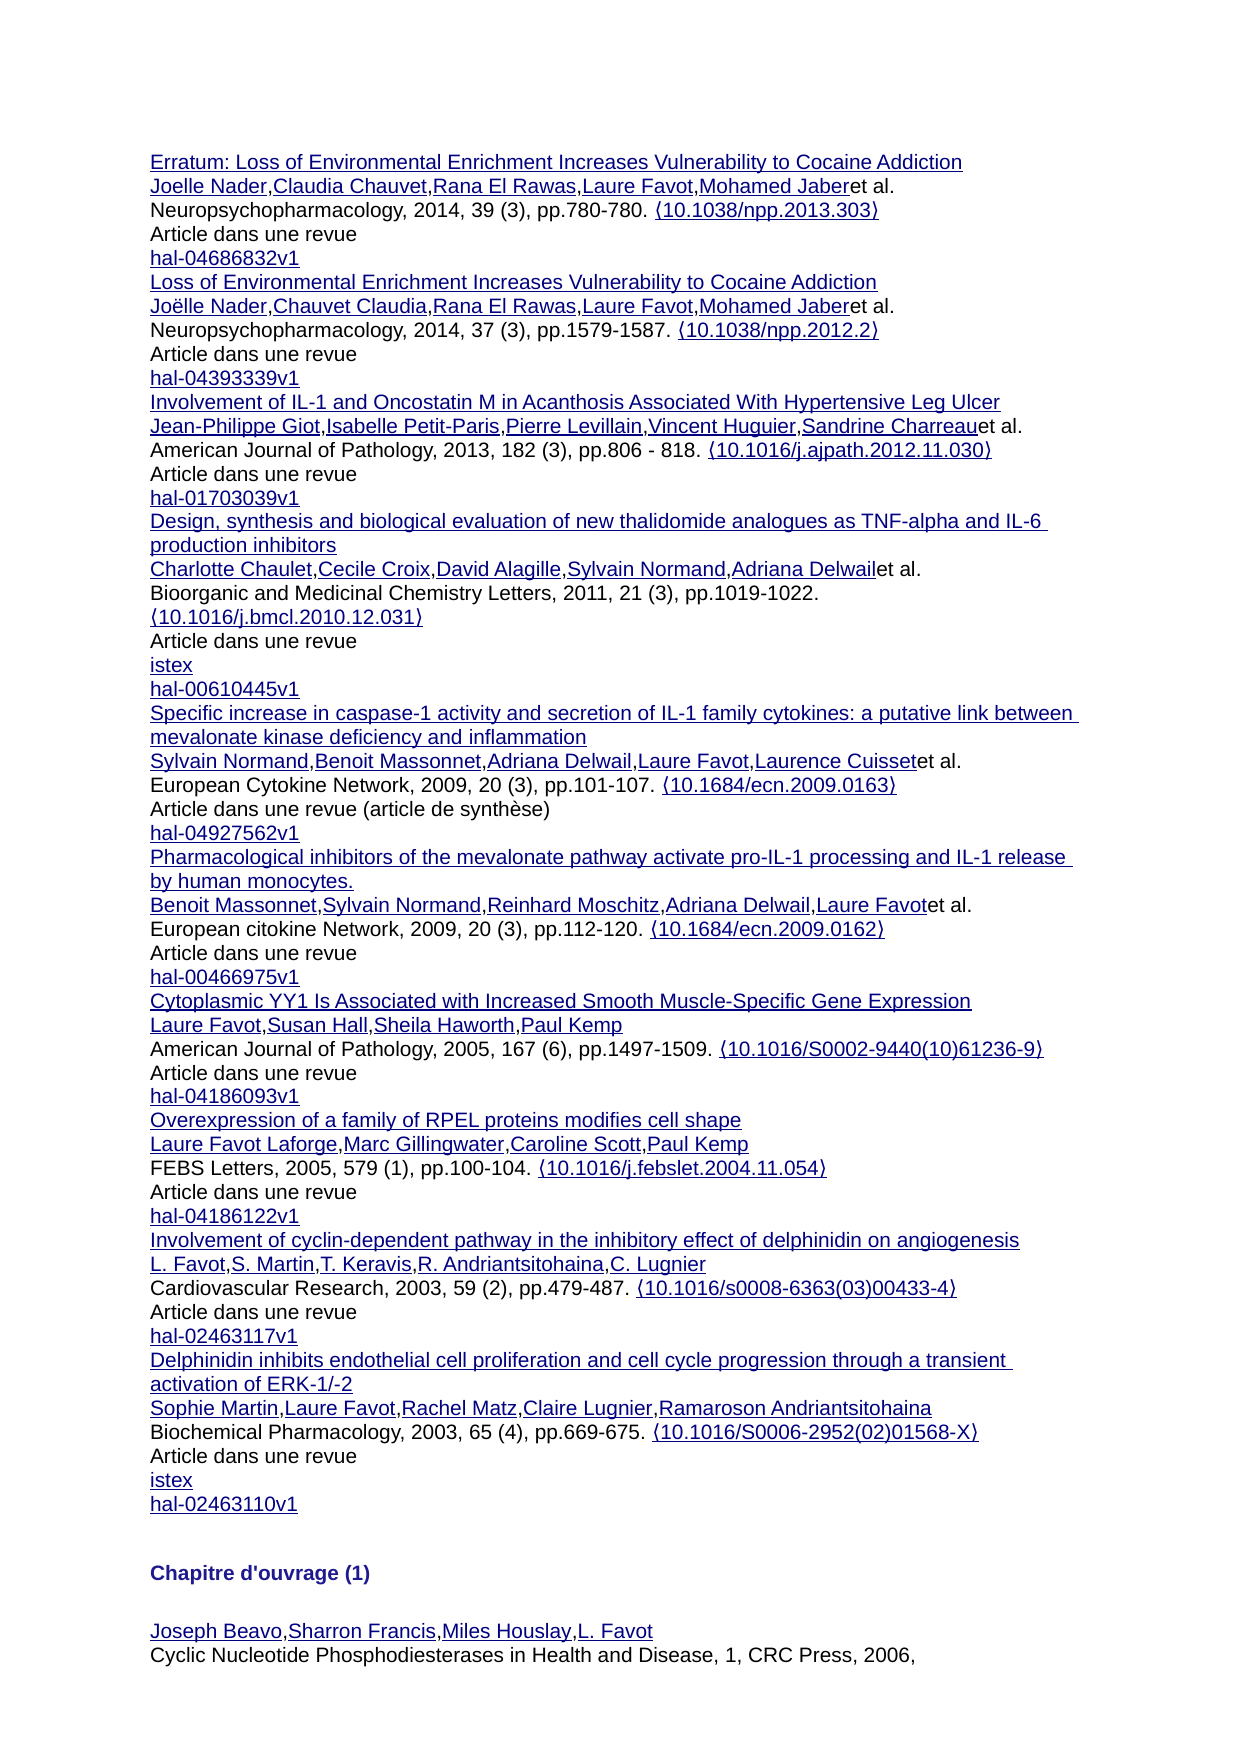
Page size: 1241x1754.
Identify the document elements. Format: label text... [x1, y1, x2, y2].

table_cell Erratum: Loss of Environmental Enrichment Increases Vulnerability to Cocaine Addiction Joelle Nader,Claudia Chauvet,Rana El Rawas,Laure Favot,Mohamed Jaberet al. Neuropsychopharmacology, 2014, 39 (3), pp.780-780. ⟨10.1038/npp.2013.303⟩ Article dans une revue hal-04686832v1 [150, 150, 1090, 270]
table_cell Loss of Environmental Enrichment Increases Vulnerability to Cocaine Addiction Joëlle Nader,Chauvet Claudia,Rana El Rawas,Laure Favot,Mohamed Jaberet al. Neuropsychopharmacology, 2014, 37 (3), pp.1579-1587. ⟨10.1038/npp.2012.2⟩ Article dans une revue hal-04393339v1 [150, 270, 1090, 389]
table_cell Delphinidin inhibits endothelial cell proliferation and cell cycle progression through a transient activation of ERK-1/-2 Sophie Martin,Laure Favot,Rachel Matz,Claire Lugnier,Ramaroson Andriantsitohaina Biochemical Pharmacology, 2003, 65 (4), pp.669-675. ⟨10.1016/S0006-2952(02)01568-X⟩ Article dans une revue istex hal-02463110v1 [150, 1348, 1090, 1516]
table_cell Specific increase in caspase-1 activity and secretion of IL-1 family cytokines: a putative link between mevalonate kinase deficiency and inflammation Sylvain Normand,Benoit Massonnet,Adriana Delwail,Laure Favot,Laurence Cuissetet al. European Cytokine Network, 2009, 20 (3), pp.101-107. ⟨10.1684/ecn.2009.0163⟩ Article dans une revue (article de synthèse) hal-04927562v1 [150, 701, 1090, 845]
table_cell Involvement of IL-1 and Oncostatin M in Acanthosis Associated With Hypertensive Leg Ulcer Jean-Philippe Giot,Isabelle Petit-Paris,Pierre Levillain,Vincent Huguier,Sandrine Charreauet al. American Journal of Pathology, 2013, 182 (3), pp.806 - 818. ⟨10.1016/j.ajpath.2012.11.030⟩ Article dans une revue hal-01703039v1 [150, 390, 1090, 509]
table_cell Design, synthesis and biological evaluation of new thalidomide analogues as TNF-alpha and IL-6 production inhibitors Charlotte Chaulet,Cecile Croix,David Alagille,Sylvain Normand,Adriana Delwailet al. Bioorganic and Medicinal Chemistry Letters, 2011, 21 (3), pp.1019-1022. ⟨10.1016/j.bmcl.2010.12.031⟩ Article dans une revue istex hal-00610445v1 [150, 509, 1090, 701]
subtitle Chapitre d'ouvrage (1) [150, 1560, 1090, 1584]
table_cell Pharmacological inhibitors of the mevalonate pathway activate pro-IL-1 processing and IL-1 release by human monocytes. Benoit Massonnet,Sylvain Normand,Reinhard Moschitz,Adriana Delwail,Laure Favotet al. European citokine Network, 2009, 20 (3), pp.112-120. ⟨10.1684/ecn.2009.0162⟩ Article dans une revue hal-00466975v1 [150, 845, 1090, 988]
table_cell Cytoplasmic YY1 Is Associated with Increased Smooth Muscle-Specific Gene Expression Laure Favot,Susan Hall,Sheila Haworth,Paul Kemp American Journal of Pathology, 2005, 167 (6), pp.1497-1509. ⟨10.1016/S0002-9440(10)61236-9⟩ Article dans une revue hal-04186093v1 [150, 989, 1090, 1108]
table_cell Involvement of cyclin-dependent pathway in the inhibitory effect of delphinidin on angiogenesis L. Favot,S. Martin,T. Keravis,R. Andriantsitohaina,C. Lugnier Cardiovascular Research, 2003, 59 (2), pp.479-487. ⟨10.1016/s0008-6363(03)00433-4⟩ Article dans une revue hal-02463117v1 [150, 1228, 1090, 1348]
table_cell Overexpression of a family of RPEL proteins modifies cell shape Laure Favot Laforge,Marc Gillingwater,Caroline Scott,Paul Kemp FEBS Letters, 2005, 579 (1), pp.100-104. ⟨10.1016/j.febslet.2004.11.054⟩ Article dans une revue hal-04186122v1 [150, 1108, 1090, 1228]
table_header Cyclic Nucleotide Phosphodiesterases in Health and Disease Joseph Beavo,Sharron Francis,Miles Houslay,L. Favot Cyclic Nucleotide Phosphodiesterases in Health and Disease, 1, CRC Press, 2006, ⟨10.1201/9781420020847⟩ Chapitre d'ouvrage hal-05462842v1 [150, 1619, 1090, 1667]
